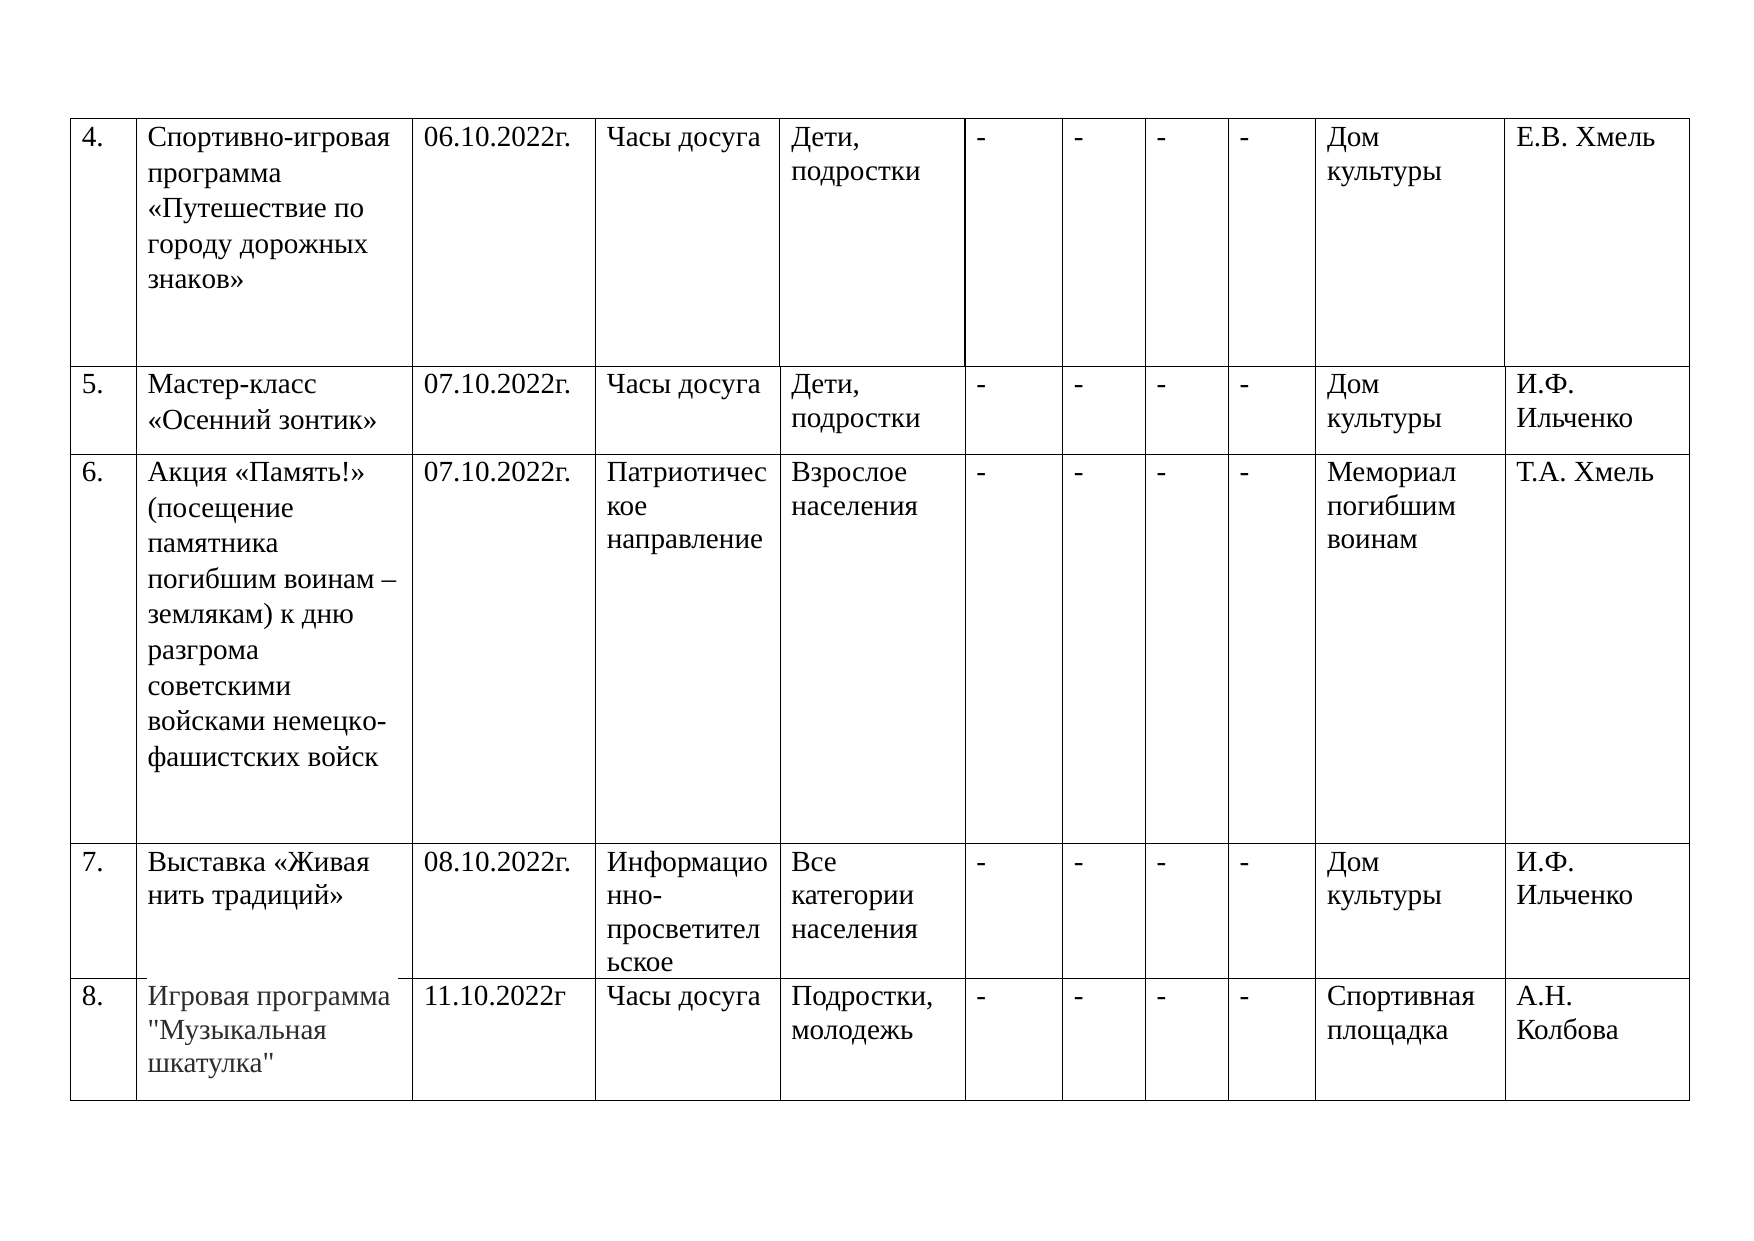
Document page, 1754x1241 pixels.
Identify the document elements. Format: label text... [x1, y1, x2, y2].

table_cell 4. [71, 119, 136, 366]
table_cell - [1063, 119, 1145, 366]
table_cell 06.10.2022г. [413, 119, 595, 366]
table_cell Информационно-просветительское [596, 844, 780, 978]
table_cell Подростки, молодежь [781, 979, 965, 1100]
table_cell - [1229, 119, 1315, 366]
table_cell 5. [71, 367, 136, 454]
table_cell Дом культуры [1316, 119, 1504, 366]
table_cell И.Ф. Ильченко [1506, 367, 1689, 454]
table_cell Дом культуры [1316, 844, 1505, 978]
table_cell - [966, 979, 1062, 1100]
table_cell 08.10.2022г. [413, 844, 595, 978]
table_cell Часы досуга [596, 367, 780, 454]
table_cell Выставка «Живая нить традиций» [137, 844, 412, 978]
table_cell - [966, 367, 1062, 454]
table_cell - [966, 119, 1062, 366]
table_cell 6. [71, 455, 136, 843]
table_cell - [1229, 979, 1315, 1100]
table_cell - [1063, 844, 1145, 978]
table_cell - [1229, 367, 1315, 454]
table_cell 8. [71, 979, 136, 1100]
table_cell Патриотическое направление [596, 455, 780, 843]
table_cell - [1146, 119, 1228, 366]
table_cell - [1063, 367, 1145, 454]
table_cell - [1146, 979, 1228, 1100]
table_cell - [966, 844, 1062, 978]
table_cell - [1146, 367, 1228, 454]
table_cell Дети, подростки [781, 367, 965, 454]
table_cell Дети, подростки [780, 119, 964, 366]
table_cell Взрослое населения [781, 455, 965, 843]
table_cell - [1146, 844, 1228, 978]
table_cell Все категории населения [781, 844, 965, 978]
table_cell Мастер-класс «Осенний зонтик» [137, 367, 412, 454]
table_cell - [1063, 979, 1145, 1100]
table_cell И.Ф. Ильченко [1506, 844, 1689, 978]
table_cell Мемориал погибшим воинам [1316, 455, 1505, 843]
table_cell Спортивно-игровая программа «Путешествие по городу дорожных знаков» [137, 119, 412, 366]
table_cell 07.10.2022г. [413, 455, 595, 843]
table_cell Спортивная площадка [1316, 979, 1505, 1100]
table_cell - [1229, 844, 1315, 978]
table_cell А.Н. Колбова [1506, 979, 1689, 1100]
table_cell Акция «Память!» (посещение памятника погибшим воинам – землякам) к дню разгрома советскими войсками немецко-фашистских войск [137, 455, 412, 843]
table_cell Е.В. Хмель [1505, 119, 1689, 366]
table_cell 07.10.2022г. [413, 367, 595, 454]
table_cell Т.А. Хмель [1506, 455, 1689, 843]
table_cell Часы досуга [596, 119, 779, 366]
table_cell 11.10.2022г [413, 979, 595, 1100]
table_cell - [1063, 455, 1145, 843]
table_cell - [1229, 455, 1315, 843]
table_cell 7. [71, 844, 136, 978]
table_cell - [966, 455, 1062, 843]
table_cell Дом культуры [1316, 367, 1505, 454]
table_cell Игровая программа "Музыкальная шкатулка" [137, 979, 412, 1100]
table_cell Часы досуга [596, 979, 780, 1100]
table_cell - [1146, 455, 1228, 843]
